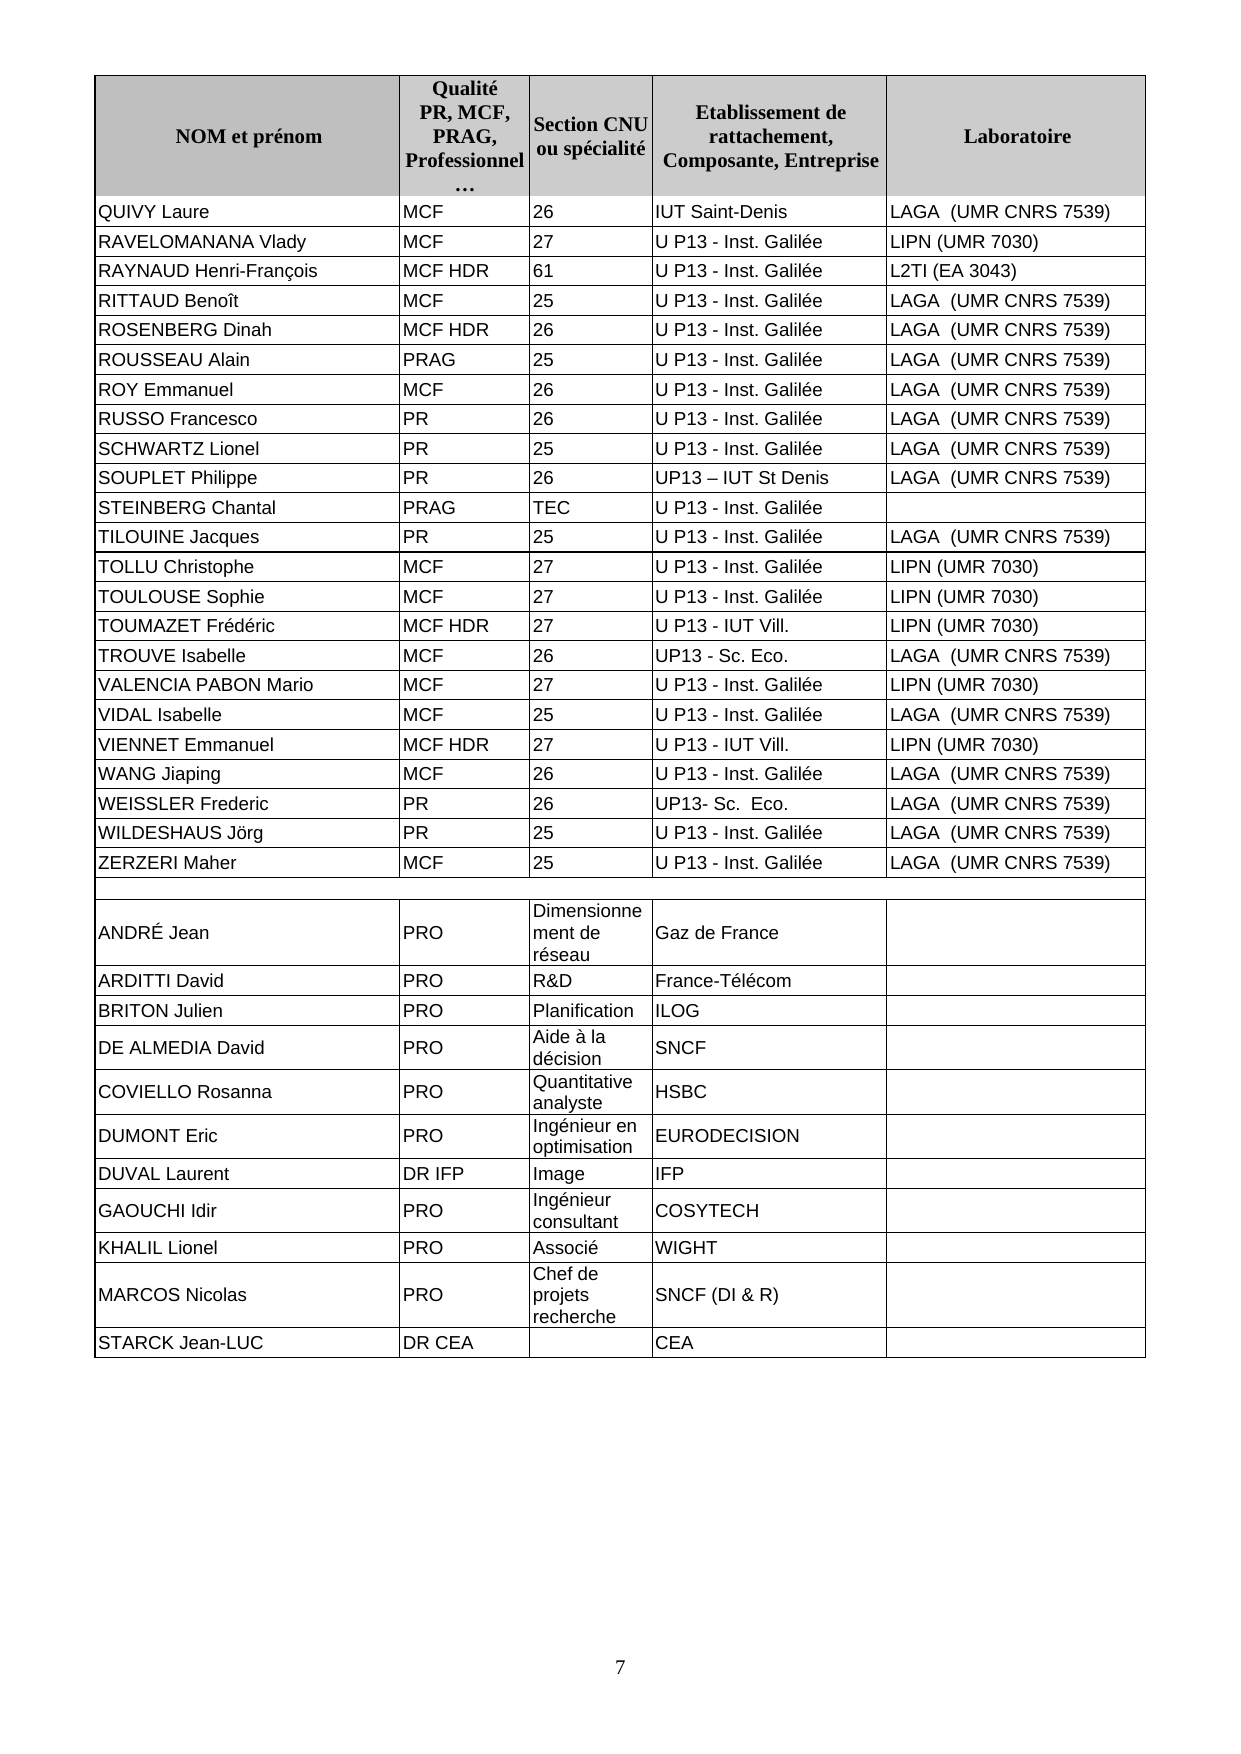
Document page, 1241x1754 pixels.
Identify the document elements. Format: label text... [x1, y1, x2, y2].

table_cell IUT Saint-Denis [653, 196, 886, 226]
table_cell 27 [530, 227, 652, 256]
table_cell Aide à la décision [530, 1026, 652, 1069]
table_cell 27 [530, 671, 652, 699]
table_cell 26 [530, 641, 652, 670]
table_cell U P13 - Inst. Galilée [653, 316, 886, 344]
table_cell [887, 1159, 1145, 1188]
table_cell 25 [530, 345, 652, 374]
table_cell PRO [400, 1026, 529, 1069]
table_cell Dimensionnement de réseau [530, 900, 652, 965]
table_cell PRO [400, 1189, 529, 1232]
table_cell [887, 1328, 1145, 1357]
table_cell PR [400, 523, 529, 551]
table_cell TOULOUSE Sophie [96, 582, 399, 611]
table_cell CEA [653, 1328, 886, 1357]
table_cell LAGA (UMR CNRS 7539) [887, 434, 1145, 463]
table_cell ZERZERI Maher [96, 848, 399, 877]
table_cell U P13 - Inst. Galilée [653, 582, 886, 611]
table_cell [887, 1070, 1145, 1113]
table_cell ANDRÉ Jean [96, 900, 399, 965]
table_cell PR [400, 789, 529, 818]
table_cell 61 [530, 257, 652, 285]
table_cell [530, 1328, 652, 1357]
table_cell LIPN (UMR 7030) [887, 671, 1145, 699]
table_header Laboratoire [887, 76, 1145, 196]
table_cell ARDITTI David [96, 966, 399, 995]
table_cell UP13- Sc. Eco. [653, 789, 886, 818]
table_cell [887, 1115, 1145, 1158]
table_cell LAGA (UMR CNRS 7539) [887, 405, 1145, 433]
table_cell PRO [400, 996, 529, 1025]
table_header Qualité PR, MCF, PRAG, Professionnel … [400, 76, 529, 196]
table_cell TILOUINE Jacques [96, 523, 399, 551]
table_cell 27 [530, 582, 652, 611]
table_cell U P13 - Inst. Galilée [653, 257, 886, 285]
table_cell VALENCIA PABON Mario [96, 671, 399, 699]
table_cell PRO [400, 900, 529, 965]
table_cell LIPN (UMR 7030) [887, 612, 1145, 640]
table_cell U P13 - Inst. Galilée [653, 848, 886, 877]
table_cell U P13 - Inst. Galilée [653, 375, 886, 403]
table_cell PRAG [400, 493, 529, 522]
table_cell U P13 - Inst. Galilée [653, 553, 886, 581]
table_cell SNCF [653, 1026, 886, 1069]
table_cell 27 [530, 553, 652, 581]
table_cell MCF [400, 227, 529, 256]
table_cell WANG Jiaping [96, 760, 399, 788]
table_cell MCF [400, 760, 529, 788]
table_cell Ingénieur en optimisation [530, 1115, 652, 1158]
table_cell LAGA (UMR CNRS 7539) [887, 375, 1145, 403]
table_cell LAGA (UMR CNRS 7539) [887, 760, 1145, 788]
table_cell U P13 - Inst. Galilée [653, 760, 886, 788]
table_cell WEISSLER Frederic [96, 789, 399, 818]
table_cell UP13 - Sc. Eco. [653, 641, 886, 670]
table_cell SCHWARTZ Lionel [96, 434, 399, 463]
table_cell 25 [530, 286, 652, 315]
table_cell DE ALMEDIA David [96, 1026, 399, 1069]
table_cell MCF [400, 582, 529, 611]
table_cell PRO [400, 1263, 529, 1327]
table_cell WIGHT [653, 1233, 886, 1262]
table_cell RUSSO Francesco [96, 405, 399, 433]
table_cell LAGA (UMR CNRS 7539) [887, 700, 1145, 729]
table_cell 25 [530, 523, 652, 551]
table_cell GAOUCHI Idir [96, 1189, 399, 1232]
table_cell LAGA (UMR CNRS 7539) [887, 819, 1145, 847]
table_cell U P13 - Inst. Galilée [653, 405, 886, 433]
table_cell LAGA (UMR CNRS 7539) [887, 345, 1145, 374]
table_cell ILOG [653, 996, 886, 1025]
table_cell TROUVE Isabelle [96, 641, 399, 670]
table_cell LAGA (UMR CNRS 7539) [887, 286, 1145, 315]
table_cell [887, 996, 1145, 1025]
table_cell France-Télécom [653, 966, 886, 995]
table_cell Quantitative analyste [530, 1070, 652, 1113]
table_cell MCF HDR [400, 257, 529, 285]
table_cell IFP [653, 1159, 886, 1188]
table_cell KHALIL Lionel [96, 1233, 399, 1262]
table_cell MCF HDR [400, 612, 529, 640]
table_cell U P13 - Inst. Galilée [653, 345, 886, 374]
table_cell 25 [530, 819, 652, 847]
table_cell EURODECISION [653, 1115, 886, 1158]
table_cell [887, 1263, 1145, 1327]
table_cell HSBC [653, 1070, 886, 1113]
table_cell U P13 - Inst. Galilée [653, 286, 886, 315]
table_cell [887, 966, 1145, 995]
table_cell U P13 - IUT Vill. [653, 730, 886, 758]
table_cell LAGA (UMR CNRS 7539) [887, 464, 1145, 492]
table_cell TOLLU Christophe [96, 553, 399, 581]
table_cell 25 [530, 434, 652, 463]
table_cell ROUSSEAU Alain [96, 345, 399, 374]
table_cell MCF [400, 700, 529, 729]
table_cell DR CEA [400, 1328, 529, 1357]
table_cell MARCOS Nicolas [96, 1263, 399, 1327]
table_header Section CNU ou spécialité [530, 76, 652, 196]
table_cell LAGA (UMR CNRS 7539) [887, 523, 1145, 551]
table_cell LIPN (UMR 7030) [887, 730, 1145, 758]
table_cell RITTAUD Benoît [96, 286, 399, 315]
table_cell 26 [530, 464, 652, 492]
table_cell PRO [400, 1115, 529, 1158]
table_cell PR [400, 464, 529, 492]
table_cell VIENNET Emmanuel [96, 730, 399, 758]
table_cell MCF [400, 671, 529, 699]
table_cell [887, 1189, 1145, 1232]
table_cell 25 [530, 700, 652, 729]
table_cell U P13 - Inst. Galilée [653, 819, 886, 847]
table_cell U P13 - Inst. Galilée [653, 700, 886, 729]
table_cell [96, 878, 1145, 899]
table_cell MCF HDR [400, 316, 529, 344]
table_cell COSYTECH [653, 1189, 886, 1232]
table_cell 26 [530, 789, 652, 818]
table_cell MCF [400, 848, 529, 877]
table_cell 26 [530, 760, 652, 788]
table_cell Ingénieur consultant [530, 1189, 652, 1232]
table_cell 26 [530, 196, 652, 226]
table_cell Gaz de France [653, 900, 886, 965]
table_cell 26 [530, 316, 652, 344]
table_cell 25 [530, 848, 652, 877]
table_cell RAVELOMANANA Vlady [96, 227, 399, 256]
table_cell ROY Emmanuel [96, 375, 399, 403]
table_cell BRITON Julien [96, 996, 399, 1025]
table_cell PRO [400, 1233, 529, 1262]
table_cell LAGA (UMR CNRS 7539) [887, 789, 1145, 818]
table_cell Image [530, 1159, 652, 1188]
table_cell LAGA (UMR CNRS 7539) [887, 196, 1145, 226]
table_cell PR [400, 819, 529, 847]
table_cell LIPN (UMR 7030) [887, 553, 1145, 581]
table_cell COVIELLO Rosanna [96, 1070, 399, 1113]
table_cell U P13 - Inst. Galilée [653, 434, 886, 463]
table_header Etablissement de rattachement, Composante, Entreprise [653, 76, 886, 196]
table_cell Associé [530, 1233, 652, 1262]
table_cell DUMONT Eric [96, 1115, 399, 1158]
table_cell TOUMAZET Frédéric [96, 612, 399, 640]
table_cell PRO [400, 1070, 529, 1113]
table_cell PR [400, 405, 529, 433]
table_cell [887, 493, 1145, 522]
table_cell STARCK Jean-LUC [96, 1328, 399, 1357]
table_cell 27 [530, 612, 652, 640]
table_cell MCF [400, 375, 529, 403]
table_cell LIPN (UMR 7030) [887, 227, 1145, 256]
table_cell [887, 900, 1145, 965]
table_cell U P13 - Inst. Galilée [653, 523, 886, 551]
table_cell U P13 - IUT Vill. [653, 612, 886, 640]
table_cell WILDESHAUS Jörg [96, 819, 399, 847]
table_cell TEC [530, 493, 652, 522]
table_cell MCF [400, 553, 529, 581]
table_cell MCF [400, 286, 529, 315]
table_cell SNCF (DI & R) [653, 1263, 886, 1327]
table_cell 26 [530, 375, 652, 403]
table_cell ROSENBERG Dinah [96, 316, 399, 344]
table_cell PR [400, 434, 529, 463]
table_cell U P13 - Inst. Galilée [653, 671, 886, 699]
table_cell PRO [400, 966, 529, 995]
table_header NOM et prénom [96, 76, 399, 196]
table_cell Planification [530, 996, 652, 1025]
table_cell UP13 – IUT St Denis [653, 464, 886, 492]
table_cell DUVAL Laurent [96, 1159, 399, 1188]
table_cell RAYNAUD Henri-François [96, 257, 399, 285]
table_cell 26 [530, 405, 652, 433]
table_cell LAGA (UMR CNRS 7539) [887, 848, 1145, 877]
table_cell Chef de projets recherche [530, 1263, 652, 1327]
table_cell L2TI (EA 3043) [887, 257, 1145, 285]
table_cell U P13 - Inst. Galilée [653, 227, 886, 256]
table_cell STEINBERG Chantal [96, 493, 399, 522]
table_cell VIDAL Isabelle [96, 700, 399, 729]
table_cell [887, 1233, 1145, 1262]
table_cell LIPN (UMR 7030) [887, 582, 1145, 611]
table_cell LAGA (UMR CNRS 7539) [887, 641, 1145, 670]
table_cell 27 [530, 730, 652, 758]
table_cell PRAG [400, 345, 529, 374]
table_cell [887, 1026, 1145, 1069]
table_cell DR IFP [400, 1159, 529, 1188]
table_cell QUIVY Laure [96, 196, 399, 226]
table_cell SOUPLET Philippe [96, 464, 399, 492]
table_cell LAGA (UMR CNRS 7539) [887, 316, 1145, 344]
table_cell MCF [400, 641, 529, 670]
table_cell U P13 - Inst. Galilée [653, 493, 886, 522]
table_cell MCF [400, 196, 529, 226]
table_cell R&D [530, 966, 652, 995]
table_cell MCF HDR [400, 730, 529, 758]
